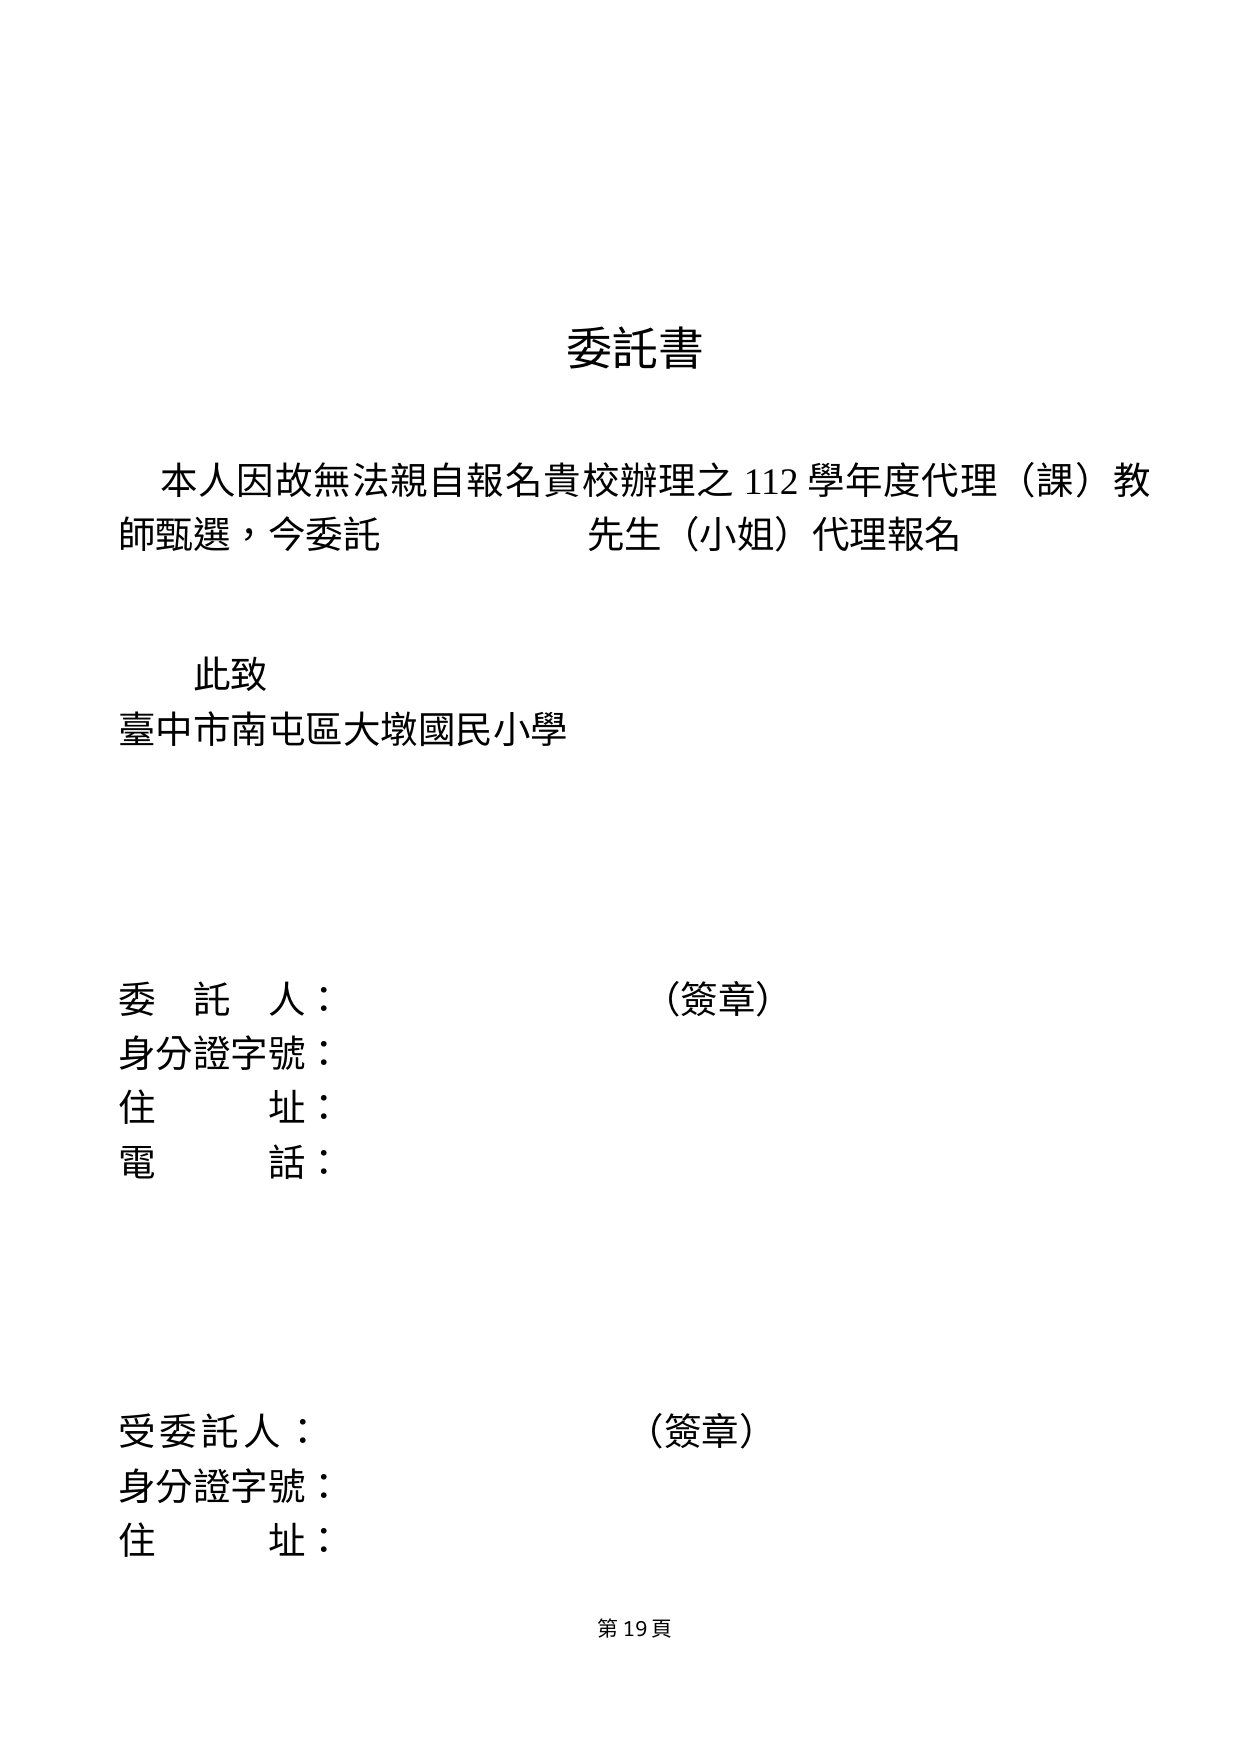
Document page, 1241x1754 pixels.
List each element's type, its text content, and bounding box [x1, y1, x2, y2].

text 委託書 [118, 273, 1152, 398]
text 受委託人： （簽章） [118, 1402, 1152, 1457]
text 本人因故無法親自報名貴校辦理之112學年度代理（課）教師甄選，今委託 先生（小姐）代理報名 [118, 451, 1152, 559]
text 身分證字號： [118, 1024, 1152, 1078]
text 電 話： [118, 1132, 1152, 1187]
text 住 址： [118, 1511, 1152, 1565]
text 臺中市南屯區大墩國民小學 [118, 700, 1152, 754]
text 身分證字號： [118, 1457, 1152, 1511]
text 住 址： [118, 1078, 1152, 1132]
text 此致 [118, 645, 1152, 700]
text 委 託 人： （簽章） [118, 969, 1152, 1024]
